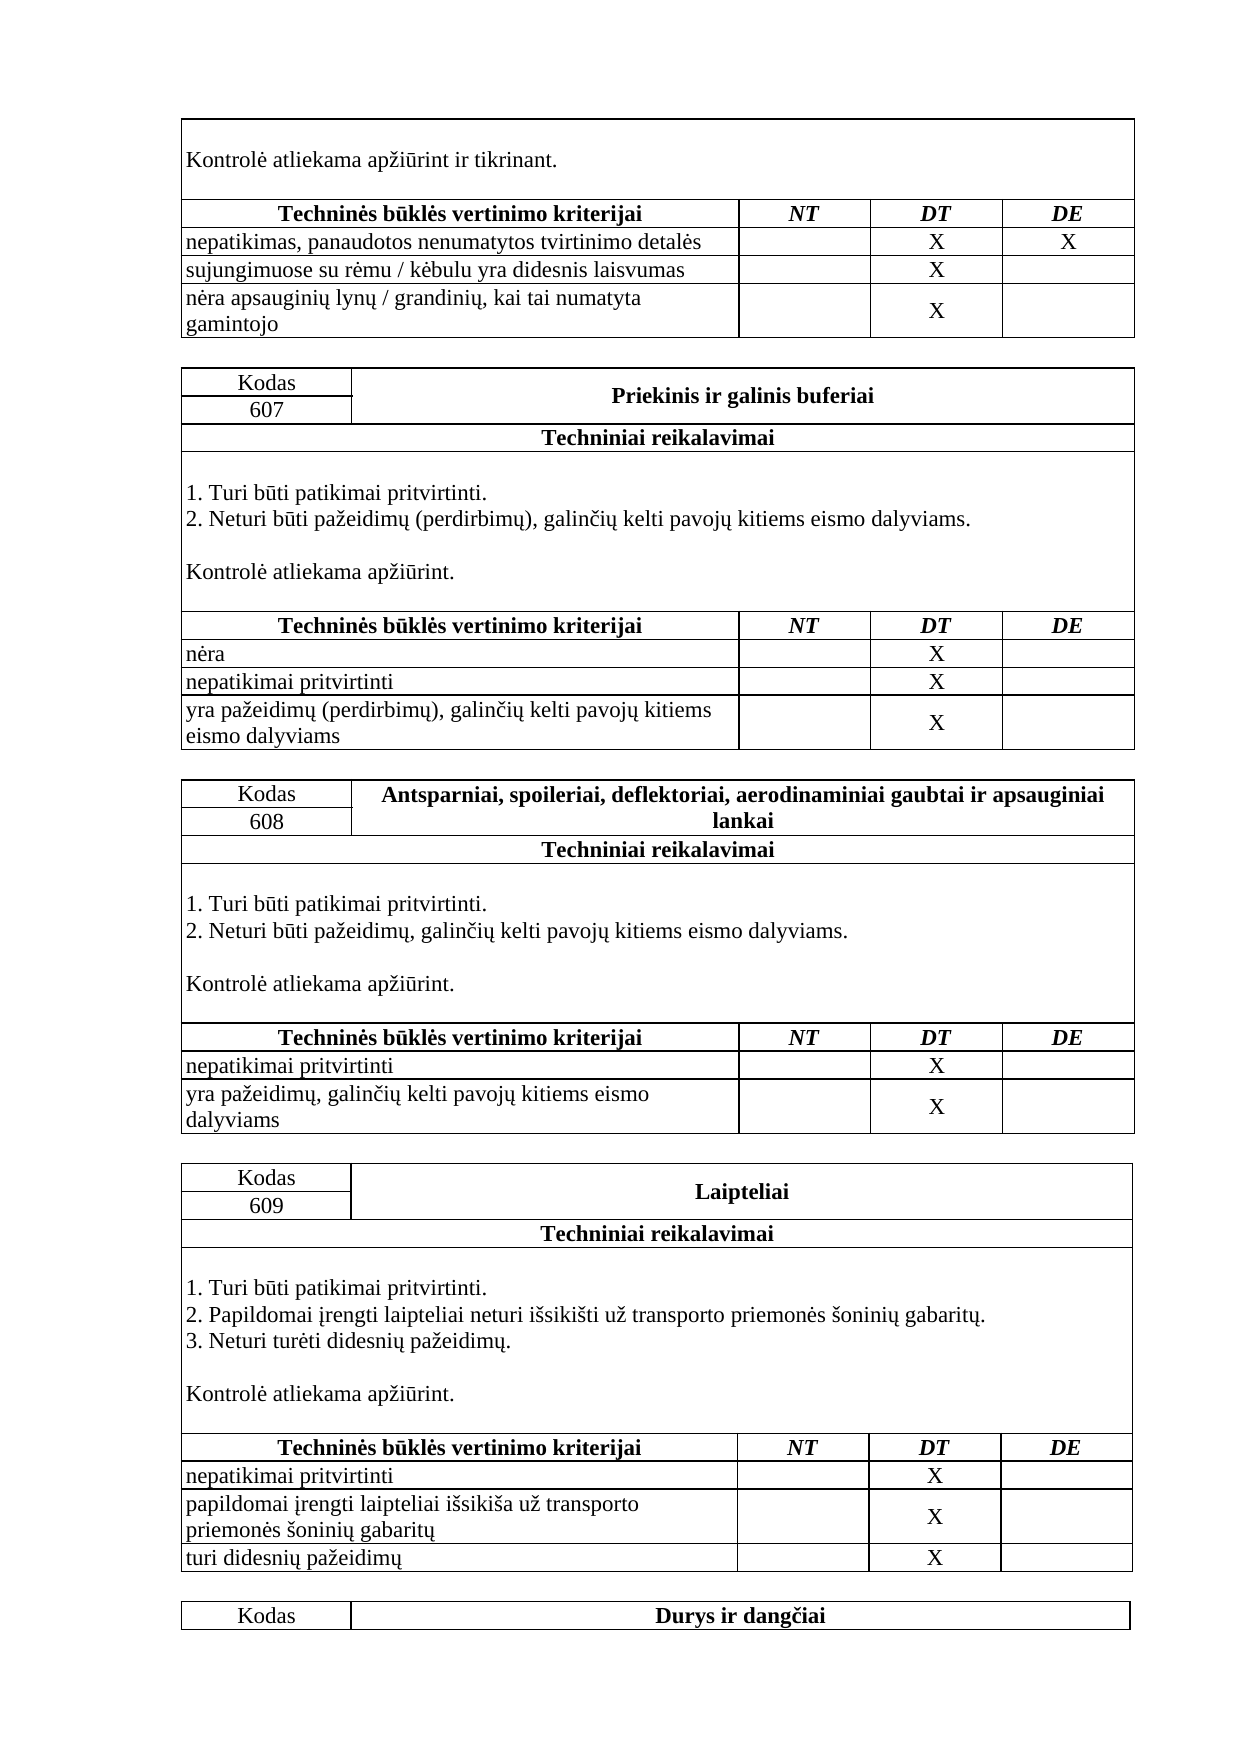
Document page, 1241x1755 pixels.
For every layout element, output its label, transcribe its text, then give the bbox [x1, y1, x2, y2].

table_cell [740, 284, 870, 337]
table_cell [738, 1544, 868, 1571]
table_cell [1003, 256, 1134, 282]
table_header Kodas [182, 369, 351, 395]
table_cell 608 [182, 808, 351, 835]
table_cell 607 [182, 397, 351, 423]
table_cell [1003, 284, 1134, 337]
table_cell [1002, 1462, 1132, 1488]
table_cell [740, 640, 870, 666]
table_cell [1002, 1544, 1132, 1571]
table_cell nepatikimai pritvirtinti [182, 668, 738, 694]
table_cell sujungimuose su rėmu / kėbulu yra didesnis laisvumas [182, 256, 738, 282]
table_cell X [870, 1544, 1000, 1571]
table_cell 1. Turi būti patikimai pritvirtinti. 2. Neturi būti pažeidimų, galinčių kelti pavojų kitiems eismo dalyviams. Kontrolė atliekama apžiūrint. [182, 864, 1134, 1022]
table_cell 1. Turi būti patikimai pritvirtinti. 2. Papildomai įrengti laipteliai neturi išsikišti už transporto priemonės šoninių gabaritų. 3. Neturi turėti didesnių pažeidimų. Kontrolė atliekama apžiūrint. [182, 1248, 1132, 1432]
table_cell NT [740, 612, 870, 638]
table_cell X [871, 1052, 1002, 1078]
table_header Kodas [182, 1602, 350, 1629]
table_cell [1003, 668, 1134, 694]
table_cell Kontrolė atliekama apžiūrint ir tikrinant. [182, 120, 1134, 199]
table_cell 609 [182, 1192, 350, 1218]
table_cell X [871, 256, 1002, 282]
table_cell NT [740, 200, 870, 227]
table_cell DT [871, 1024, 1002, 1050]
table_cell turi didesnių pažeidimų [182, 1544, 737, 1571]
table_cell DE [1003, 200, 1134, 227]
table_header Antsparniai, spoileriai, deflektoriai, aerodinaminiai gaubtai ir apsauginiai lankai [352, 781, 1134, 835]
table_cell Techniniai reikalavimai [182, 836, 1134, 863]
table_cell nepatikimai pritvirtinti [182, 1052, 738, 1078]
table_cell Techniniai reikalavimai [182, 425, 1134, 451]
table_cell DT [871, 612, 1002, 638]
table_cell [740, 1052, 870, 1078]
table_header Kodas [182, 1164, 350, 1191]
table_cell [1002, 1490, 1132, 1543]
table_cell yra pažeidimų (perdirbimų), galinčių kelti pavojų kitiems eismo dalyviams [182, 696, 738, 748]
table_cell X [871, 228, 1002, 254]
table_cell X [871, 668, 1002, 694]
table_cell [740, 228, 870, 254]
table_header Laipteliai [352, 1164, 1132, 1218]
table_cell NT [740, 1024, 870, 1050]
table_cell [740, 1080, 870, 1132]
table_header Priekinis ir galinis buferiai [352, 369, 1134, 423]
table_cell [1003, 1080, 1134, 1132]
table_cell [740, 256, 870, 282]
table_cell DE [1003, 612, 1134, 638]
table_cell Techninės būklės vertinimo kriterijai [182, 612, 738, 638]
table_cell [738, 1490, 868, 1543]
table_header Kodas [182, 781, 351, 807]
table_cell X [871, 640, 1002, 666]
table_cell DT [870, 1434, 1000, 1460]
table_cell [738, 1462, 868, 1488]
table_cell yra pažeidimų, galinčių kelti pavojų kitiems eismo dalyviams [182, 1080, 738, 1132]
table_cell nepatikimai pritvirtinti [182, 1462, 737, 1488]
table_cell [740, 668, 870, 694]
table_cell DE [1002, 1434, 1132, 1460]
table_cell [740, 696, 870, 748]
table_cell DT [871, 200, 1002, 227]
table_cell X [871, 284, 1002, 337]
table_cell X [1003, 228, 1134, 254]
table_cell papildomai įrengti laipteliai išsikiša už transporto priemonės šoninių gabaritų [182, 1490, 737, 1543]
table_header Durys ir dangčiai [352, 1602, 1129, 1629]
table_cell Techniniai reikalavimai [182, 1220, 1132, 1246]
table_cell NT [738, 1434, 868, 1460]
table_cell [1003, 1052, 1134, 1078]
table_cell 1. Turi būti patikimai pritvirtinti. 2. Neturi būti pažeidimų (perdirbimų), galinčių kelti pavojų kitiems eismo dalyviams. Kontrolė atliekama apžiūrint. [182, 452, 1134, 611]
table_cell X [871, 696, 1002, 748]
table_cell [1003, 640, 1134, 666]
table_cell Techninės būklės vertinimo kriterijai [182, 1024, 738, 1050]
table_cell X [870, 1490, 1000, 1543]
table_cell [1003, 696, 1134, 748]
table_cell Techninės būklės vertinimo kriterijai [182, 200, 738, 227]
table_cell nepatikimas, panaudotos nenumatytos tvirtinimo detalės [182, 228, 738, 254]
table_cell X [871, 1080, 1002, 1132]
table_cell nėra apsauginių lynų / grandinių, kai tai numatyta gamintojo [182, 284, 738, 337]
table_cell X [870, 1462, 1000, 1488]
table_cell Techninės būklės vertinimo kriterijai [182, 1434, 737, 1460]
table_cell DE [1003, 1024, 1134, 1050]
table_cell nėra [182, 640, 738, 666]
